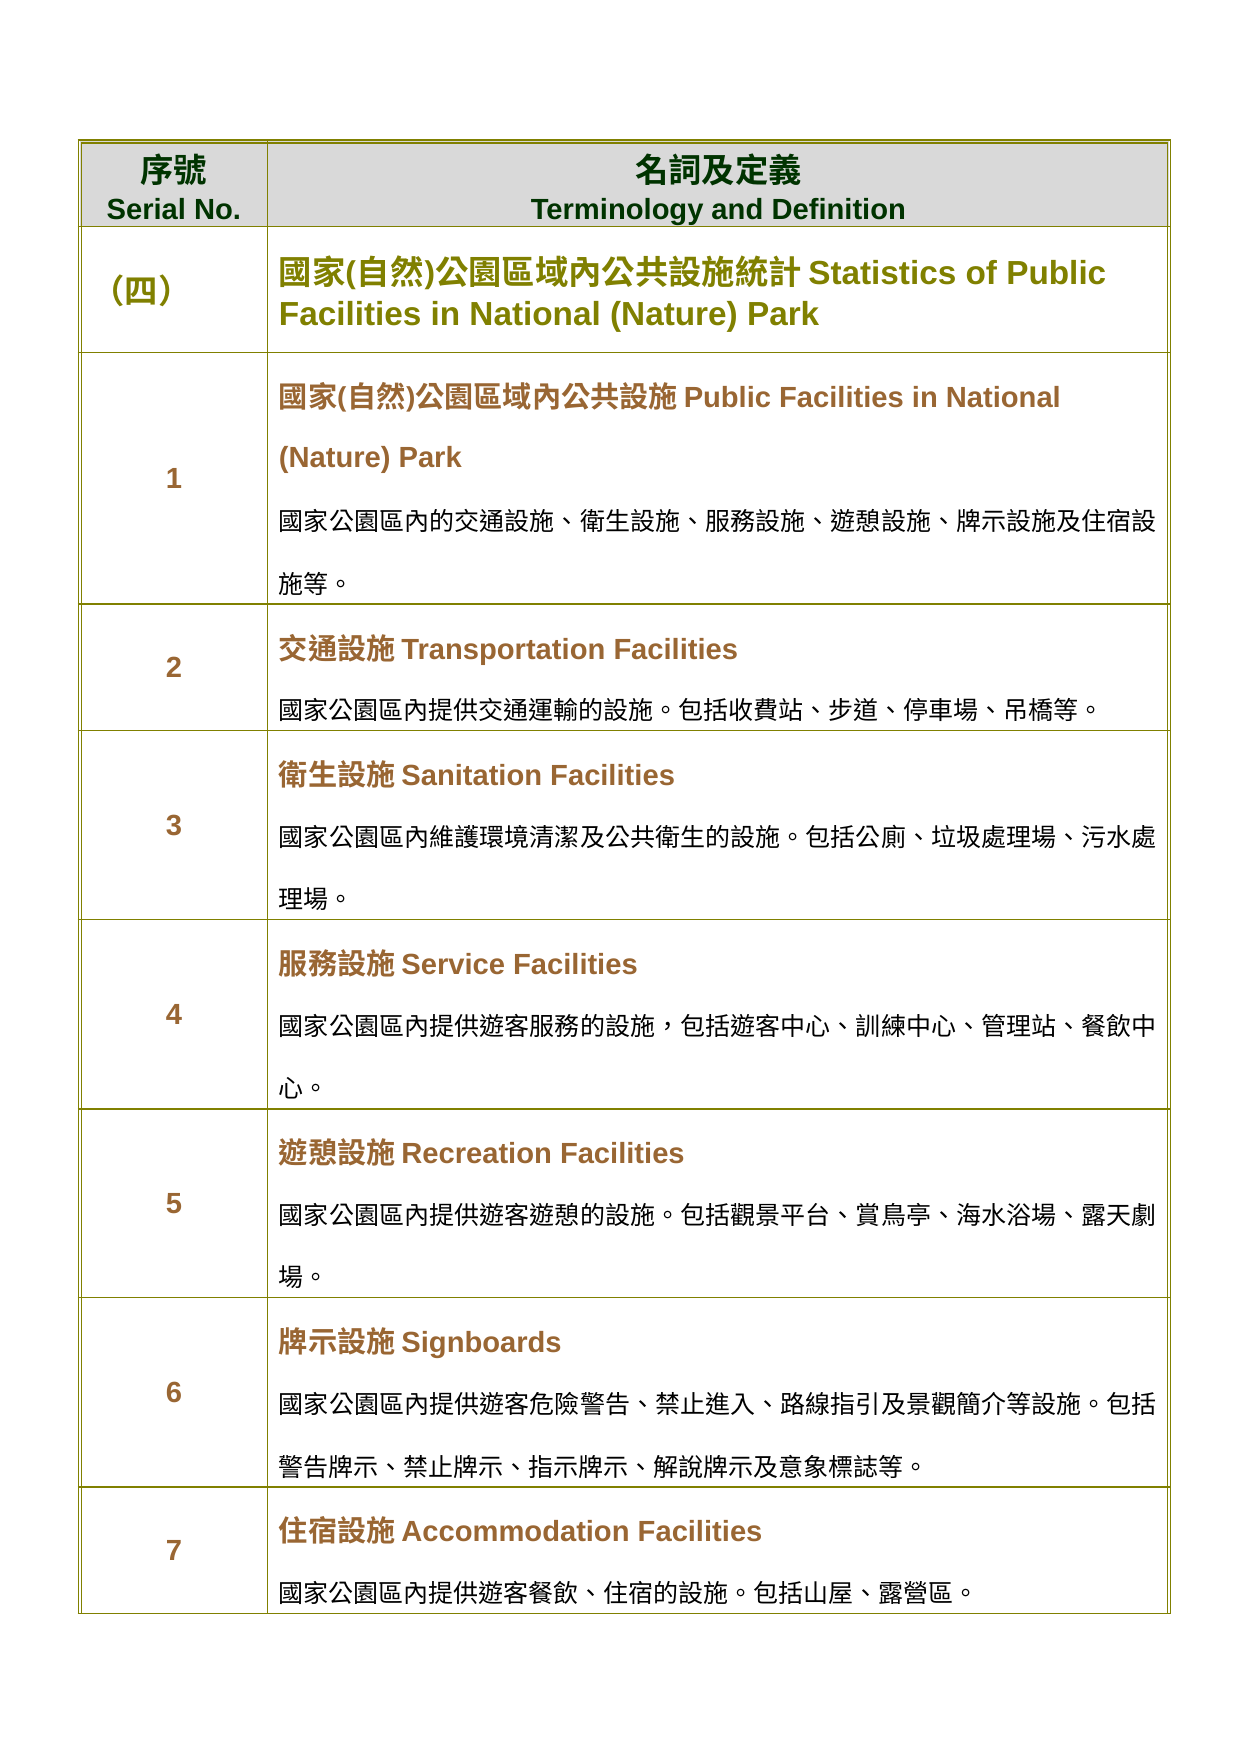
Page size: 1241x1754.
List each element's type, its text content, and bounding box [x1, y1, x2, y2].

table_cell 國家(自然)公園區域內公共設施Public Facilities in National (Nature) Park 國家公園區內的交通設施、衛生設施、服務設施、遊憩設施、牌示設施及住宿設施等。 [268, 353, 1167, 603]
table_header 名詞及定義 Terminology and Definition [268, 144, 1167, 226]
table_cell 國家(自然)公園區域內公共設施統計Statistics of Public Facilities in National (Nature) Park [268, 227, 1167, 352]
table_cell 牌示設施Signboards 國家公園區內提供遊客危險警告、禁止進入、路線指引及景觀簡介等設施。包括警告牌示、禁止牌示、指示牌示、解說牌示及意象標誌等。 [268, 1298, 1167, 1486]
table_cell 交通設施Transportation Facilities 國家公園區內提供交通運輸的設施。包括收費站、步道、停車場、吊橋等。 [268, 605, 1167, 730]
table_cell 7 [82, 1488, 267, 1612]
table_cell （四） [82, 227, 267, 352]
table_cell 1 [82, 353, 267, 603]
table_header 序號 Serial No. [82, 144, 267, 226]
table_cell 服務設施Service Facilities 國家公園區內提供遊客服務的設施，包括遊客中心、訓練中心、管理站、餐飲中心。 [268, 920, 1167, 1108]
table_cell 3 [82, 731, 267, 919]
table_cell 6 [82, 1298, 267, 1486]
table_cell 5 [82, 1110, 267, 1297]
table_cell 住宿設施Accommodation Facilities 國家公園區內提供遊客餐飲、住宿的設施。包括山屋、露營區。 [268, 1488, 1167, 1612]
table_cell 遊憩設施Recreation Facilities 國家公園區內提供遊客遊憩的設施。包括觀景平台、賞鳥亭、海水浴場、露天劇場。 [268, 1110, 1167, 1297]
table_cell 衛生設施Sanitation Facilities 國家公園區內維護環境清潔及公共衛生的設施。包括公廁、垃圾處理場、污水處理場。 [268, 731, 1167, 919]
table_cell 2 [82, 605, 267, 730]
table_cell 4 [82, 920, 267, 1108]
